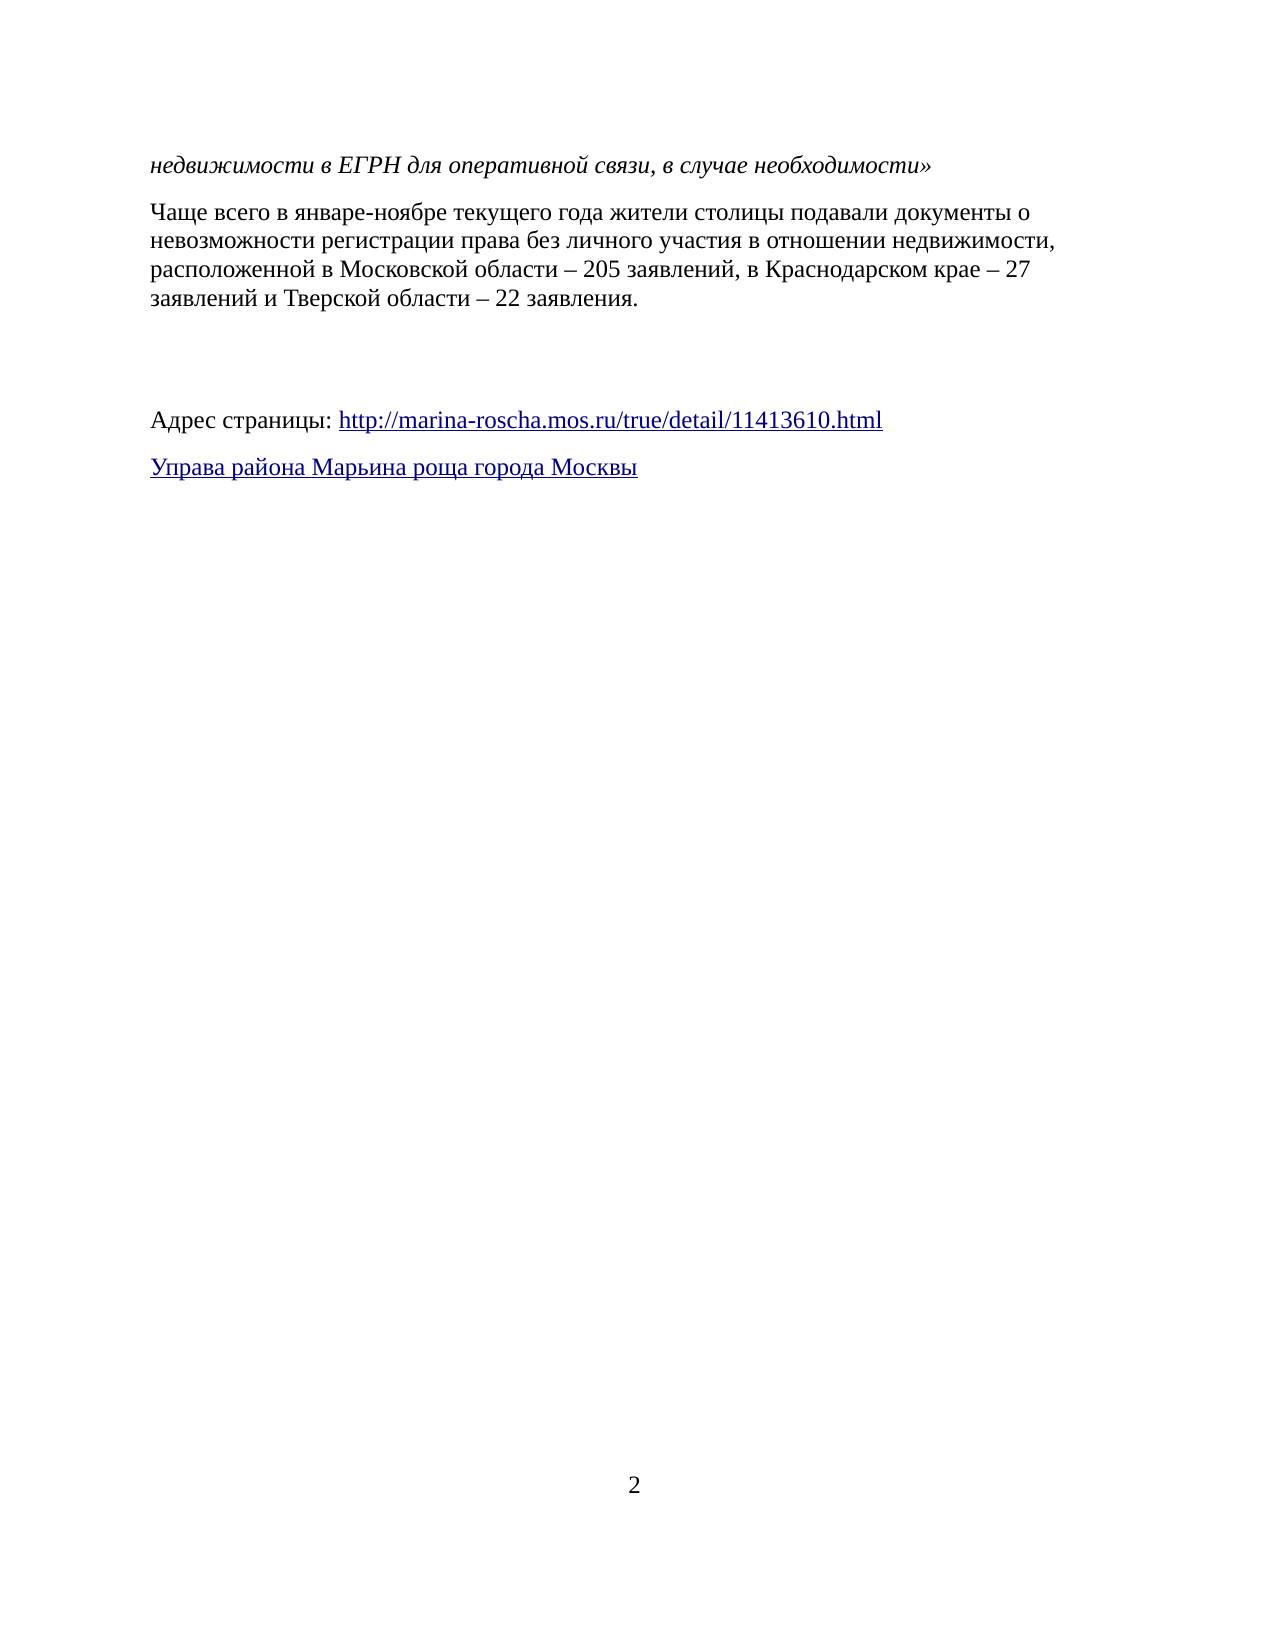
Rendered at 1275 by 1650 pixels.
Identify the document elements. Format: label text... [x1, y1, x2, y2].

text Управа района Марьина роща города Москвы [150, 452, 1125, 480]
text Чаще всего в январе-ноябре текущего года жители столицы подавали документы о невозможности регистрации права без личного участия в отношении недвижимости, расположенной в Московской области – 205 заявлений, в Краснодарском крае – 27 заявлений и Тверской области – 22 заявления. [150, 197, 1125, 312]
text Адрес страницы: http://marina-roscha.mos.ru/true/detail/11413610.html [150, 405, 1125, 434]
text недвижимости в ЕГРН для оперативной связи, в случае необходимости» [150, 150, 1125, 179]
